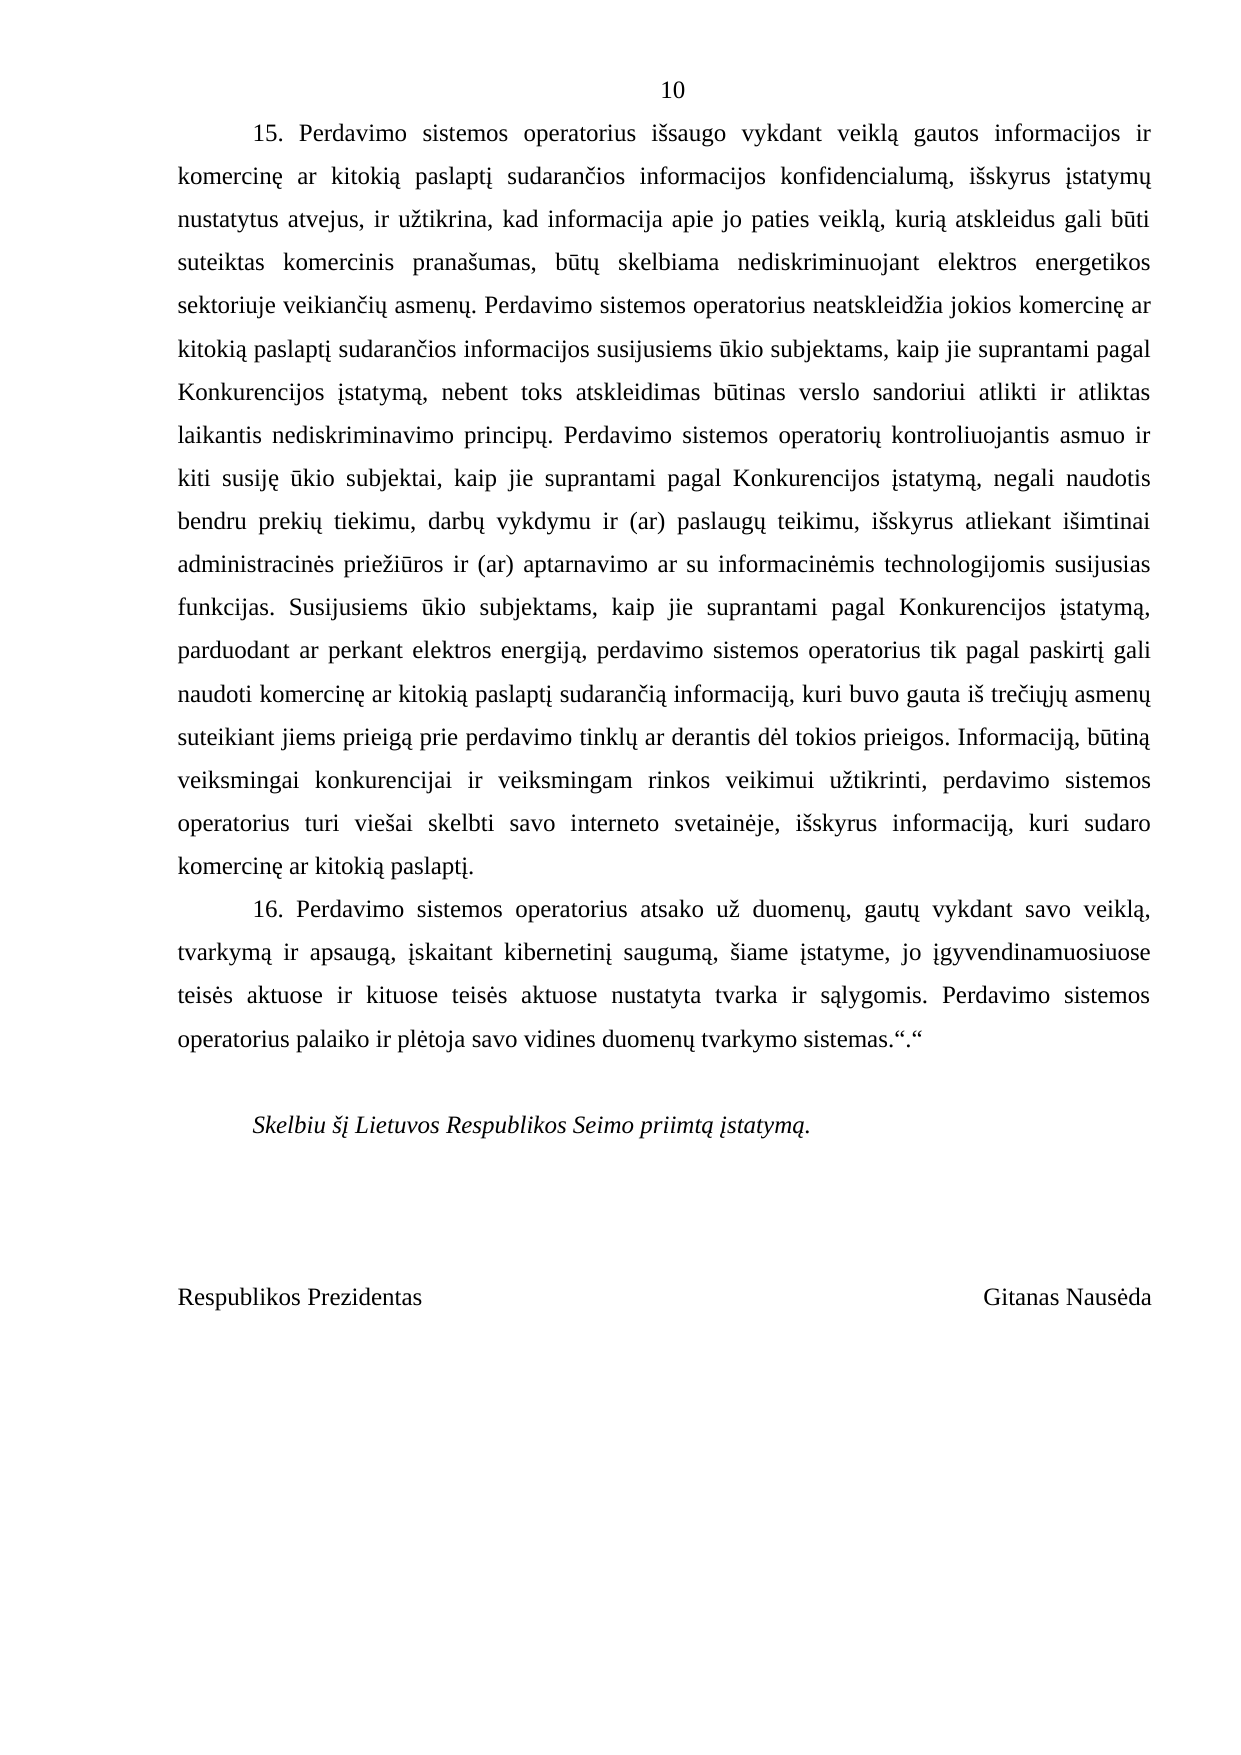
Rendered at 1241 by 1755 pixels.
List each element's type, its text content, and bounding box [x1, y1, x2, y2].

text 16. Perdavimo sistemos operatorius atsako už duomenų, gautų vykdant savo veiklą, tvarkymą ir apsaugą, įskaitant kibernetinį saugumą, šiame įstatyme, jo įgyvendinamuosiuose teisės aktuose ir kituose teisės aktuose nustatyta tvarka ir sąlygomis. Perdavimo sistemos operatorius palaiko ir plėtoja savo vidines duomenų tvarkymo sistemas.“.“ [177, 894, 1152, 1052]
text Respublikos Prezidentas Gitanas Nausėda [177, 1282, 1152, 1311]
text 15. Perdavimo sistemos operatorius išsaugo vykdant veiklą gautos informacijos ir komercinę ar kitokią paslaptį sudarančios informacijos konfidencialumą, išskyrus įstatymų nustatytus atvejus, ir užtikrina, kad informacija apie jo paties veiklą, kurią atskleidus gali būti suteiktas komercinis pranašumas, būtų skelbiama nediskriminuojant elektros energetikos sektoriuje veikiančių asmenų. Perdavimo sistemos operatorius neatskleidžia jokios komercinę ar kitokią paslaptį sudarančios informacijos susijusiems ūkio subjektams, kaip jie suprantami pagal Konkurencijos įstatymą, nebent toks atskleidimas būtinas verslo sandoriui atlikti ir atliktas laikantis nediskriminavimo principų. Perdavimo sistemos operatorių kontroliuojantis asmuo ir kiti susiję ūkio subjektai, kaip jie suprantami pagal Konkurencijos įstatymą, negali naudotis bendru prekių tiekimu, darbų vykdymu ir (ar) paslaugų teikimu, išskyrus atliekant išimtinai administracinės priežiūros ir (ar) aptarnavimo ar su informacinėmis technologijomis susijusias funkcijas. Susijusiems ūkio subjektams, kaip jie suprantami pagal Konkurencijos įstatymą, parduodant ar perkant elektros energiją, perdavimo sistemos operatorius tik pagal paskirtį gali naudoti komercinę ar kitokią paslaptį sudarančią informaciją, kuri buvo gauta iš trečiųjų asmenų suteikiant jiems prieigą prie perdavimo tinklų ar derantis dėl tokios prieigos. Informaciją, būtiną veiksmingai konkurencijai ir veiksmingam rinkos veikimui užtikrinti, perdavimo sistemos operatorius turi viešai skelbti savo interneto svetainėje, išskyrus informaciją, kuri sudaro komercinę ar kitokią paslaptį. [177, 118, 1152, 880]
text Skelbiu šį Lietuvos Respublikos Seimo priimtą įstatymą. [177, 1110, 1152, 1139]
